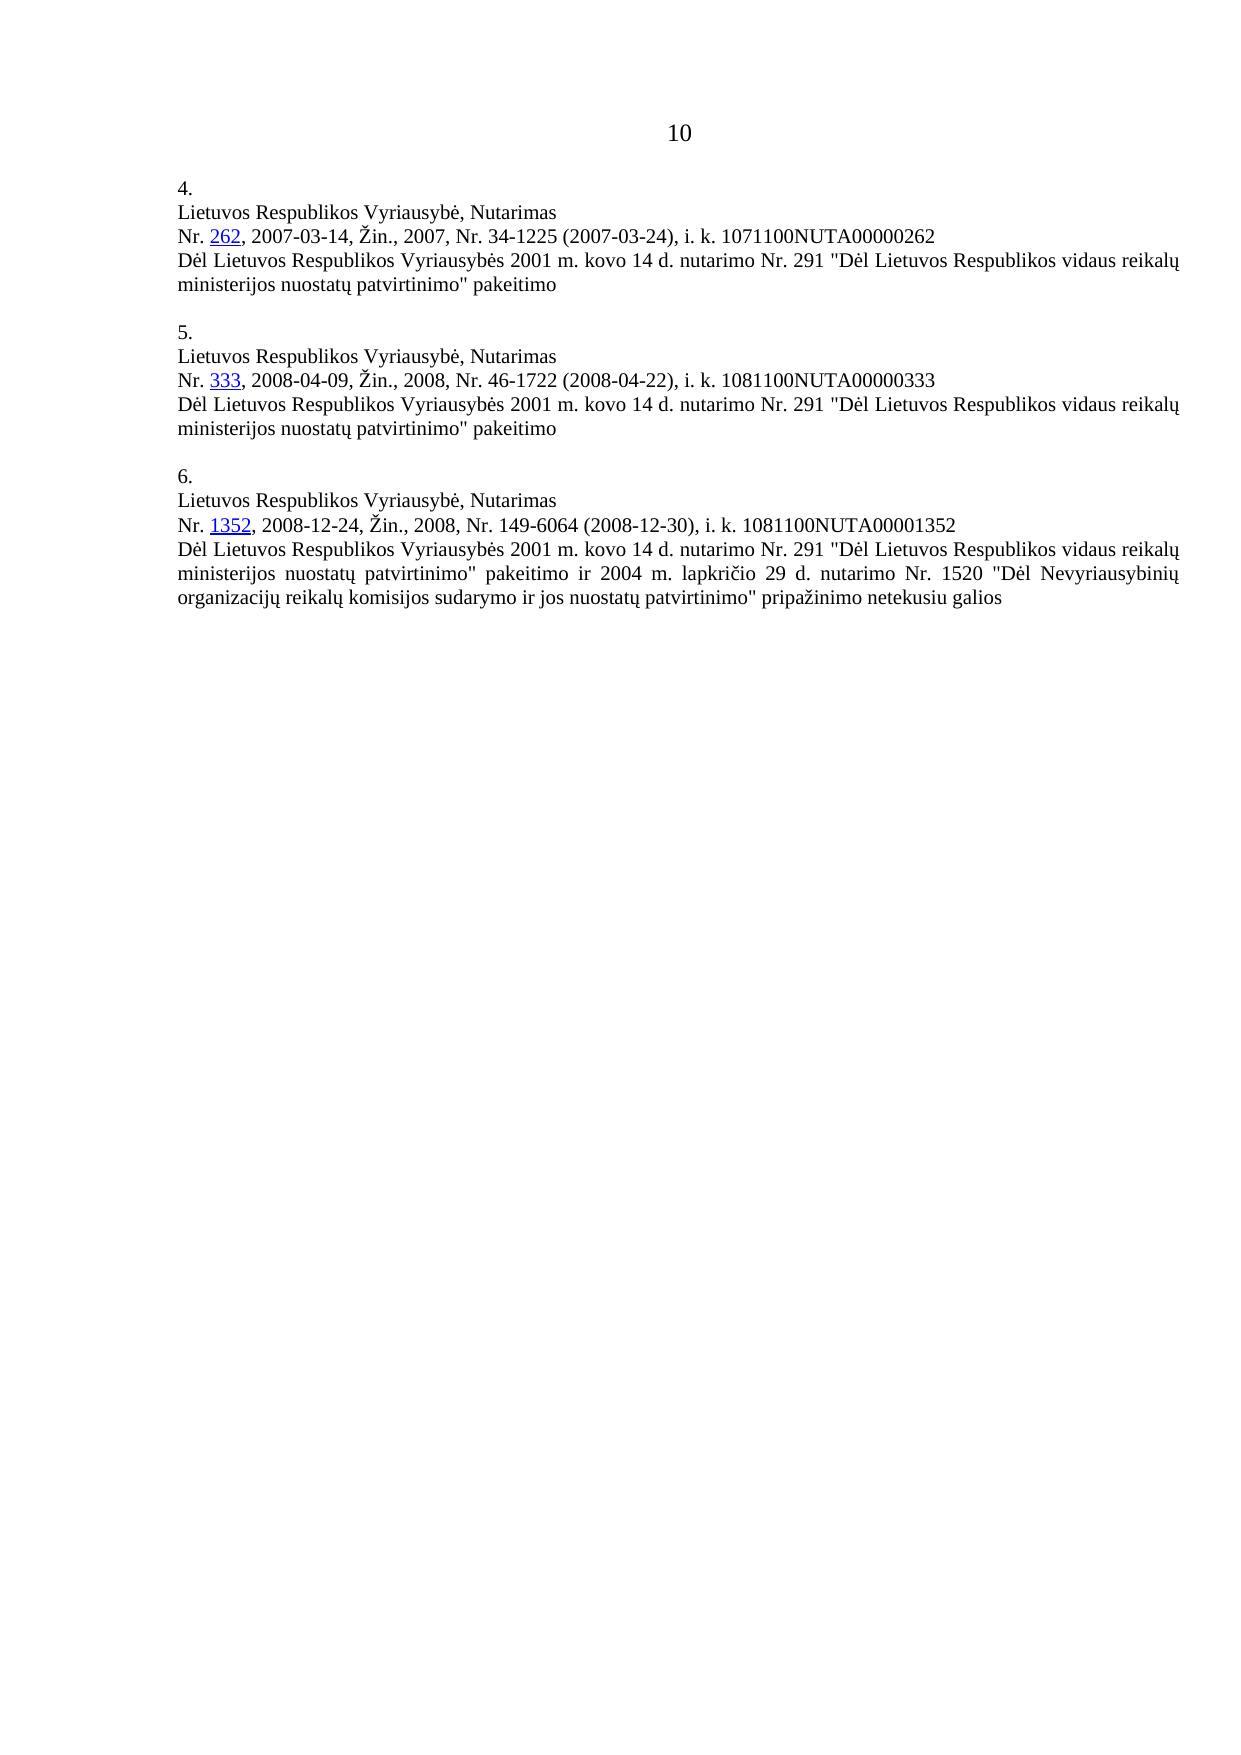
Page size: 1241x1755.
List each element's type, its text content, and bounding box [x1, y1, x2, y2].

text 4. [177, 176, 1181, 200]
text Dėl Lietuvos Respublikos Vyriausybės 2001 m. kovo 14 d. nutarimo Nr. 291 "Dėl Lietuvos Respublikos vidaus reikalų ministerijos nuostatų patvirtinimo" pakeitimo [177, 392, 1181, 440]
text Nr. 262, 2007-03-14, Žin., 2007, Nr. 34-1225 (2007-03-24), i. k. 1071100NUTA00000262 [177, 224, 1181, 248]
text Lietuvos Respublikos Vyriausybė, Nutarimas [177, 344, 1181, 368]
text Lietuvos Respublikos Vyriausybė, Nutarimas [177, 200, 1181, 224]
text Nr. 333, 2008-04-09, Žin., 2008, Nr. 46-1722 (2008-04-22), i. k. 1081100NUTA00000333 [177, 368, 1181, 392]
text 6. [177, 464, 1181, 488]
text Dėl Lietuvos Respublikos Vyriausybės 2001 m. kovo 14 d. nutarimo Nr. 291 "Dėl Lietuvos Respublikos vidaus reikalų ministerijos nuostatų patvirtinimo" pakeitimo ir 2004 m. lapkričio 29 d. nutarimo Nr. 1520 "Dėl Nevyriausybinių organizacijų reikalų komisijos sudarymo ir jos nuostatų patvirtinimo" pripažinimo netekusiu galios [177, 537, 1181, 609]
text Nr. 1352, 2008-12-24, Žin., 2008, Nr. 149-6064 (2008-12-30), i. k. 1081100NUTA00001352 [177, 512, 1181, 537]
text Lietuvos Respublikos Vyriausybė, Nutarimas [177, 488, 1181, 512]
text 5. [177, 320, 1181, 344]
text Dėl Lietuvos Respublikos Vyriausybės 2001 m. kovo 14 d. nutarimo Nr. 291 "Dėl Lietuvos Respublikos vidaus reikalų ministerijos nuostatų patvirtinimo" pakeitimo [177, 248, 1181, 296]
